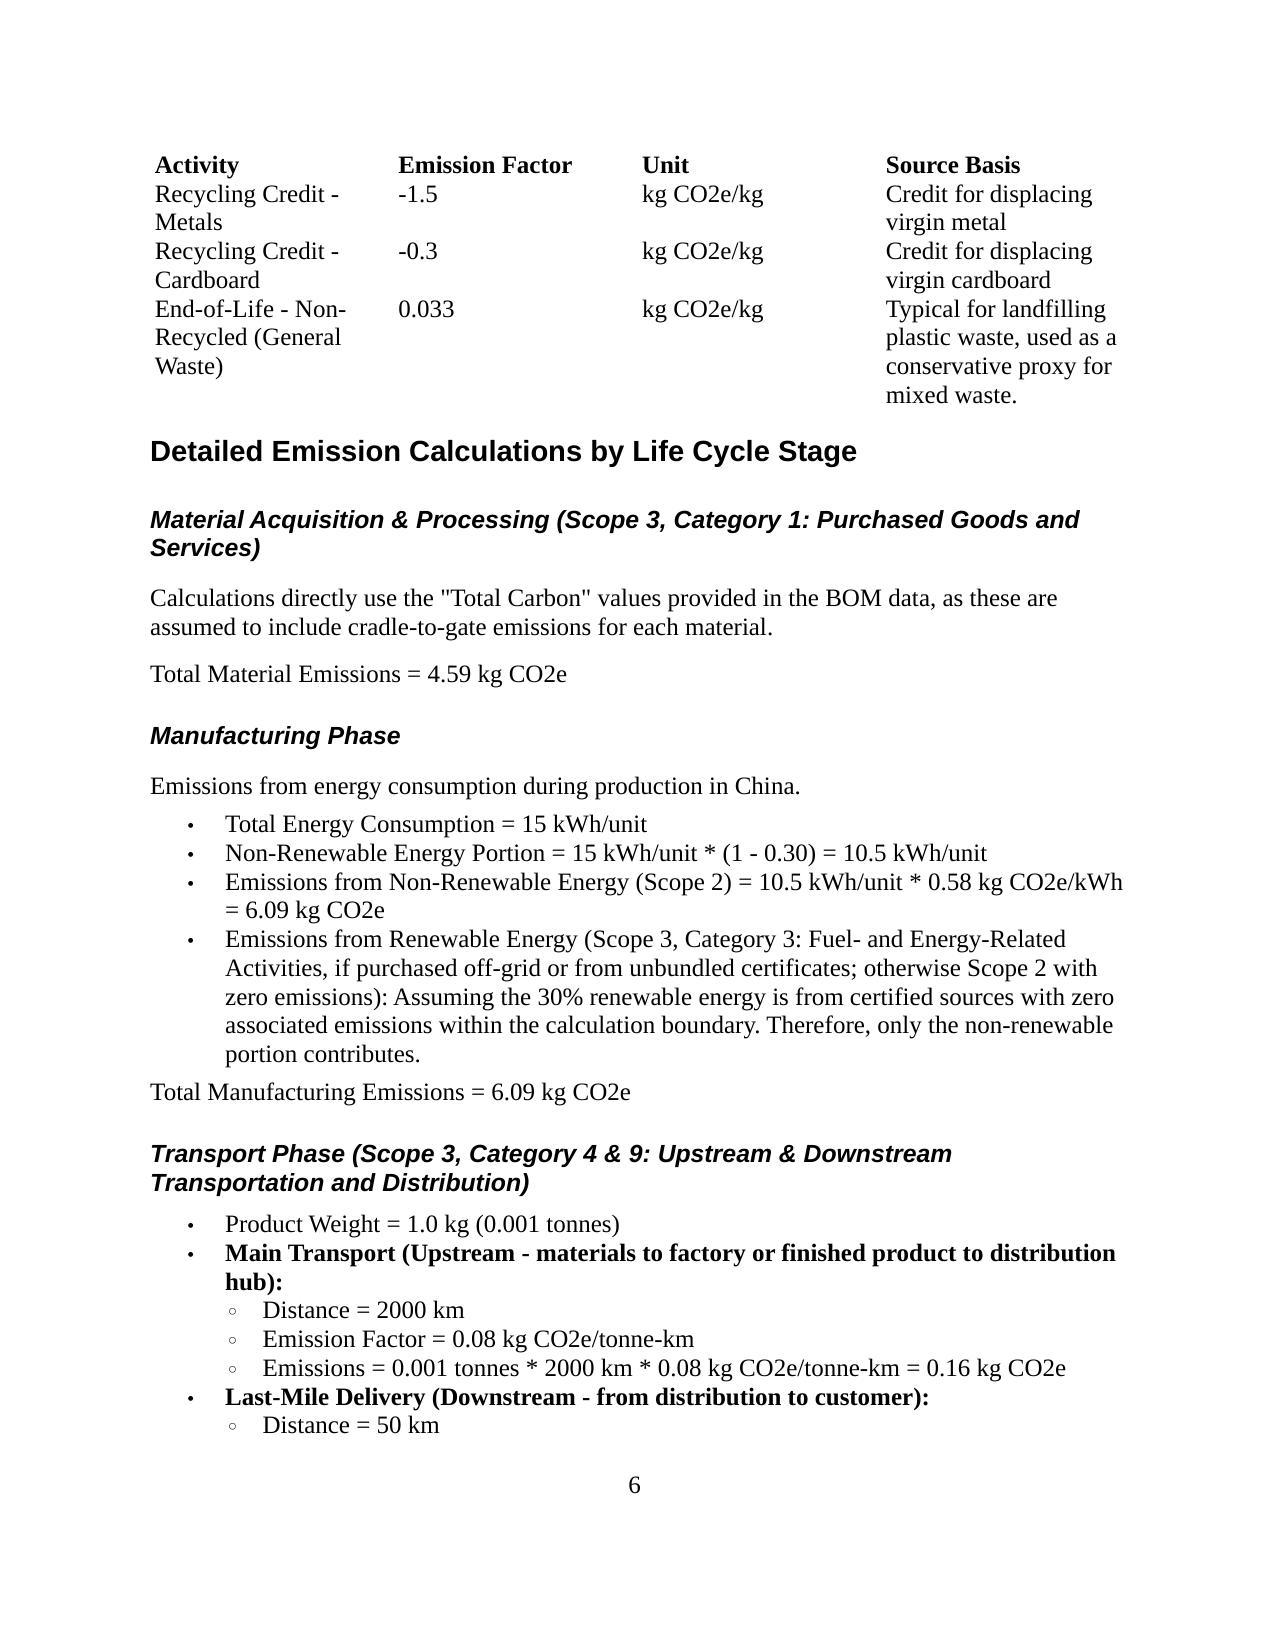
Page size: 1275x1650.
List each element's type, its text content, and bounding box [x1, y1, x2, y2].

table_cell Typical for landfilling plastic waste, used as a conservative proxy for mixed waste. [881, 294, 1125, 409]
table_cell kg CO2e/kg [638, 236, 881, 294]
text Calculations directly use the "Total Carbon" values provided in the BOM data, as these are assumed to include cradle-to-gate emissions for each material. [150, 583, 1125, 641]
text Total Manufacturing Emissions = 6.09 kg CO2e [150, 1077, 1125, 1106]
list Main Transport (Upstream - materials to factory or finished product to distribution hub): [187, 1238, 1125, 1295]
table_cell Recycling Credit - Metals [150, 179, 394, 236]
subtitle Detailed Emission Calculations by Life Cycle Stage [150, 434, 1125, 467]
table_cell Credit for displacing virgin metal [881, 179, 1125, 236]
list Total Energy Consumption = 15 kWh/unit [187, 809, 1125, 838]
table_header Activity [150, 150, 394, 179]
text Emissions from energy consumption during production in China. [150, 771, 1125, 800]
list Emissions = 0.001 tonnes * 2000 km * 0.08 kg CO2e/tonne-km = 0.16 kg CO2e [225, 1353, 1125, 1382]
subtitle Material Acquisition & Processing (Scope 3, Category 1: Purchased Goods and Services) [150, 505, 1125, 562]
table_cell End-of-Life - Non-Recycled (General Waste) [150, 294, 394, 409]
list Emission Factor = 0.08 kg CO2e/tonne-km [225, 1324, 1125, 1353]
subtitle Manufacturing Phase [150, 721, 1125, 750]
table_cell -0.3 [394, 236, 637, 294]
table_cell 0.033 [394, 294, 637, 409]
list Non-Renewable Energy Portion = 15 kWh/unit * (1 - 0.30) = 10.5 kWh/unit [187, 838, 1125, 867]
table_cell kg CO2e/kg [638, 179, 881, 236]
table_cell kg CO2e/kg [638, 294, 881, 409]
table_cell -1.5 [394, 179, 637, 236]
list Emissions from Renewable Energy (Scope 3, Category 3: Fuel- and Energy-Related Activities, if purchased off-grid or from unbundled certificates; otherwise Scope 2 with zero emissions): Assuming the 30% renewable energy is from certified sources with zero associated emissions within the calculation boundary. Therefore, only the non-renewable portion contributes. [187, 924, 1125, 1068]
text Total Material Emissions = 4.59 kg CO2e [150, 659, 1125, 687]
list Distance = 50 km [225, 1410, 1125, 1439]
list Emissions from Non-Renewable Energy (Scope 2) = 10.5 kWh/unit * 0.58 kg CO2e/kWh = 6.09 kg CO2e [187, 867, 1125, 924]
table_header Emission Factor [394, 150, 637, 179]
table_header Unit [638, 150, 881, 179]
table_cell Credit for displacing virgin cardboard [881, 236, 1125, 294]
table_cell Recycling Credit - Cardboard [150, 236, 394, 294]
list Distance = 2000 km [225, 1295, 1125, 1324]
subtitle Transport Phase (Scope 3, Category 4 & 9: Upstream & Downstream Transportation and Distribution) [150, 1139, 1125, 1197]
list Product Weight = 1.0 kg (0.001 tonnes) [187, 1209, 1125, 1238]
list Last-Mile Delivery (Downstream - from distribution to customer): [187, 1382, 1125, 1410]
table_header Source Basis [881, 150, 1125, 179]
